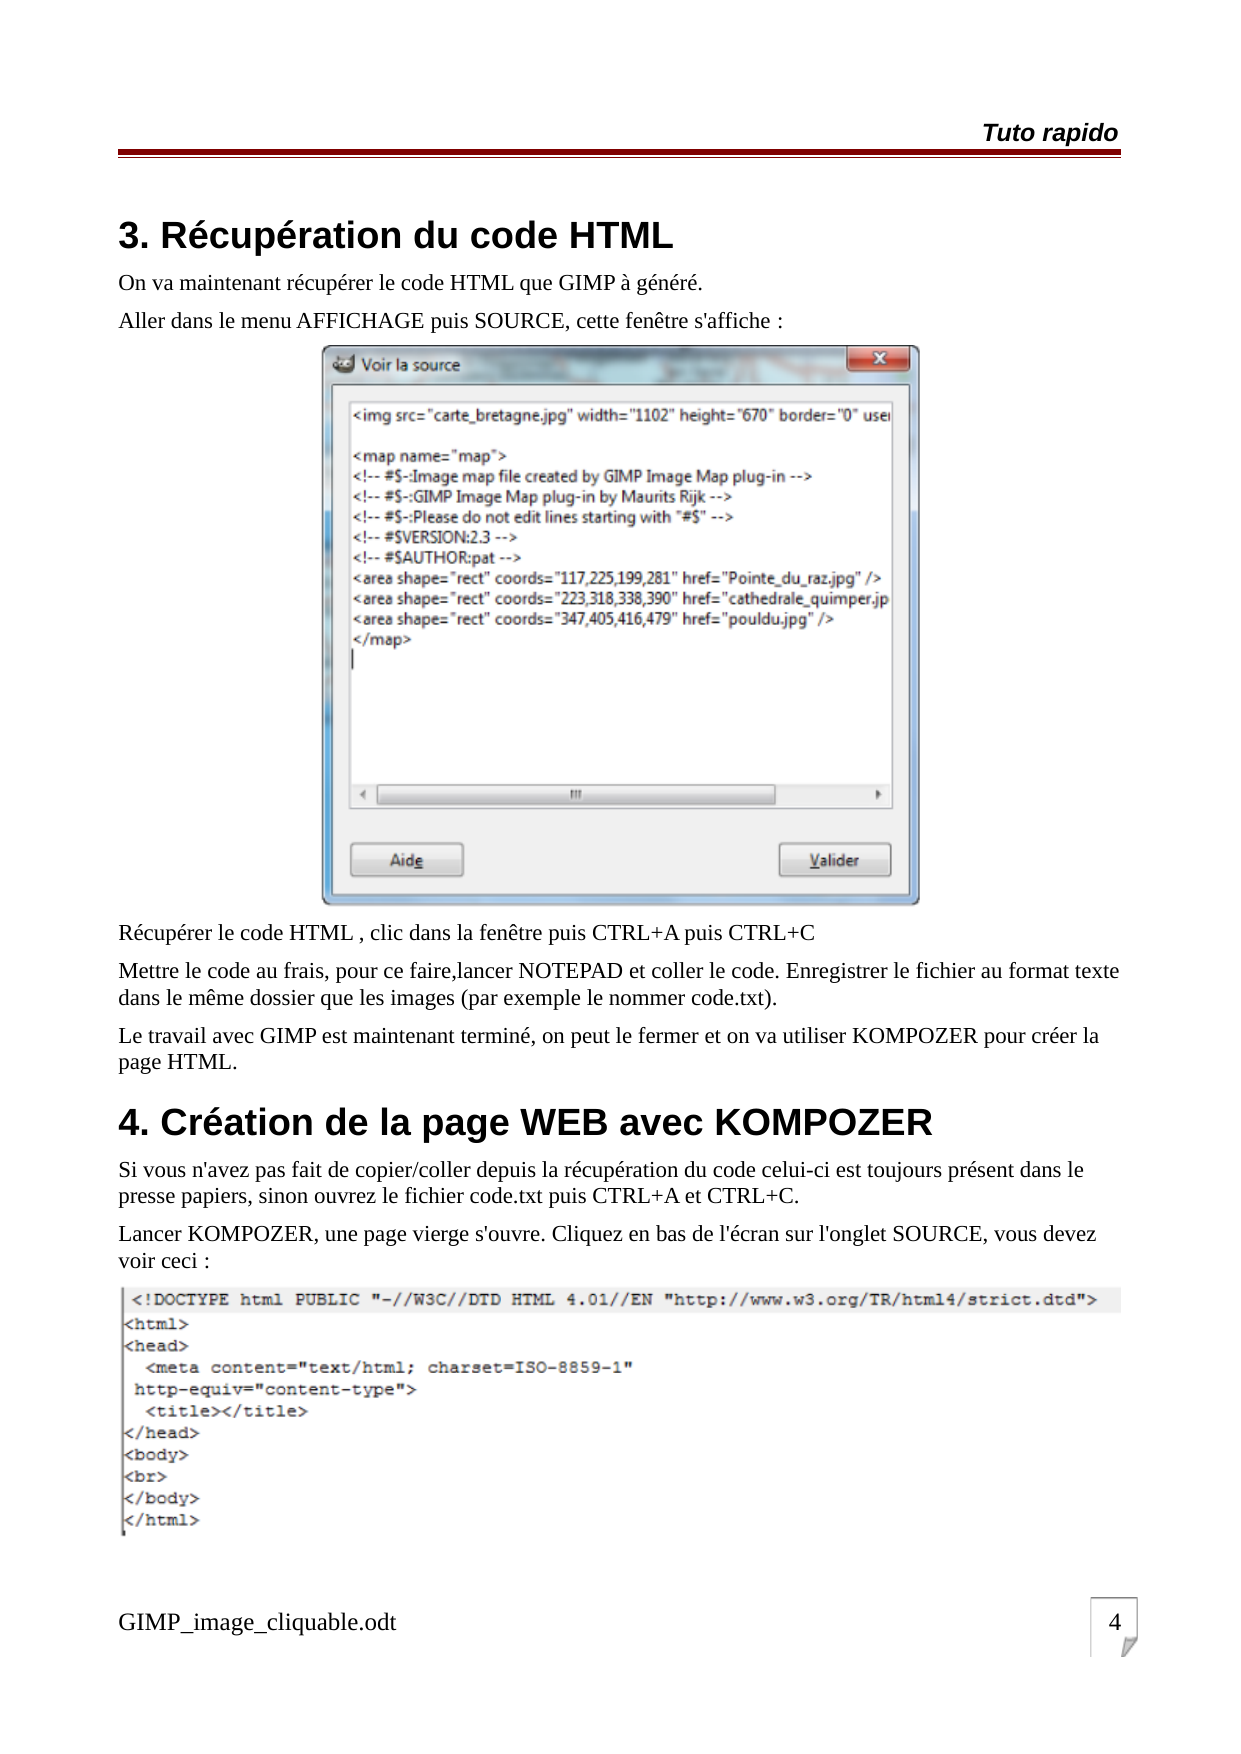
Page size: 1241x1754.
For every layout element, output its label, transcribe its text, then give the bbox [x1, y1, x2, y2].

text On va maintenant récupérer le code HTML que GIMP à généré. [118, 269, 1121, 295]
text Aller dans le menu AFFICHAGE puis SOURCE, cette fenêtre s'affiche : [118, 307, 1121, 333]
text Mettre le code au frais, pour ce faire,lancer NOTEPAD et coller le code. Enregistrer le fichier au format texte dans le même dossier que les images (par exemple le nommer code.txt). [118, 958, 1121, 1010]
picture [118, 1285, 1121, 1542]
picture [319, 345, 920, 908]
subtitle 4. Création de la page WEB avec KOMPOZER [118, 1100, 1121, 1143]
text Le travail avec GIMP est maintenant terminé, on peut le fermer et on va utiliser KOMPOZER pour créer la page HTML. [118, 1022, 1121, 1075]
text Lancer KOMPOZER, une page vierge s'ouvre. Cliquez en bas de l'écran sur l'onglet SOURCE, vous devez voir ceci : [118, 1220, 1121, 1273]
text Récupérer le code HTML , clic dans la fenêtre puis CTRL+A puis CTRL+C [118, 919, 1121, 946]
text Si vous n'avez pas fait de copier/coller depuis la récupération du code celui-ci est toujours présent dans le presse papiers, sinon ouvrez le fichier code.txt puis CTRL+A et CTRL+C. [118, 1156, 1121, 1209]
subtitle 3. Récupération du code HTML [118, 213, 1121, 256]
